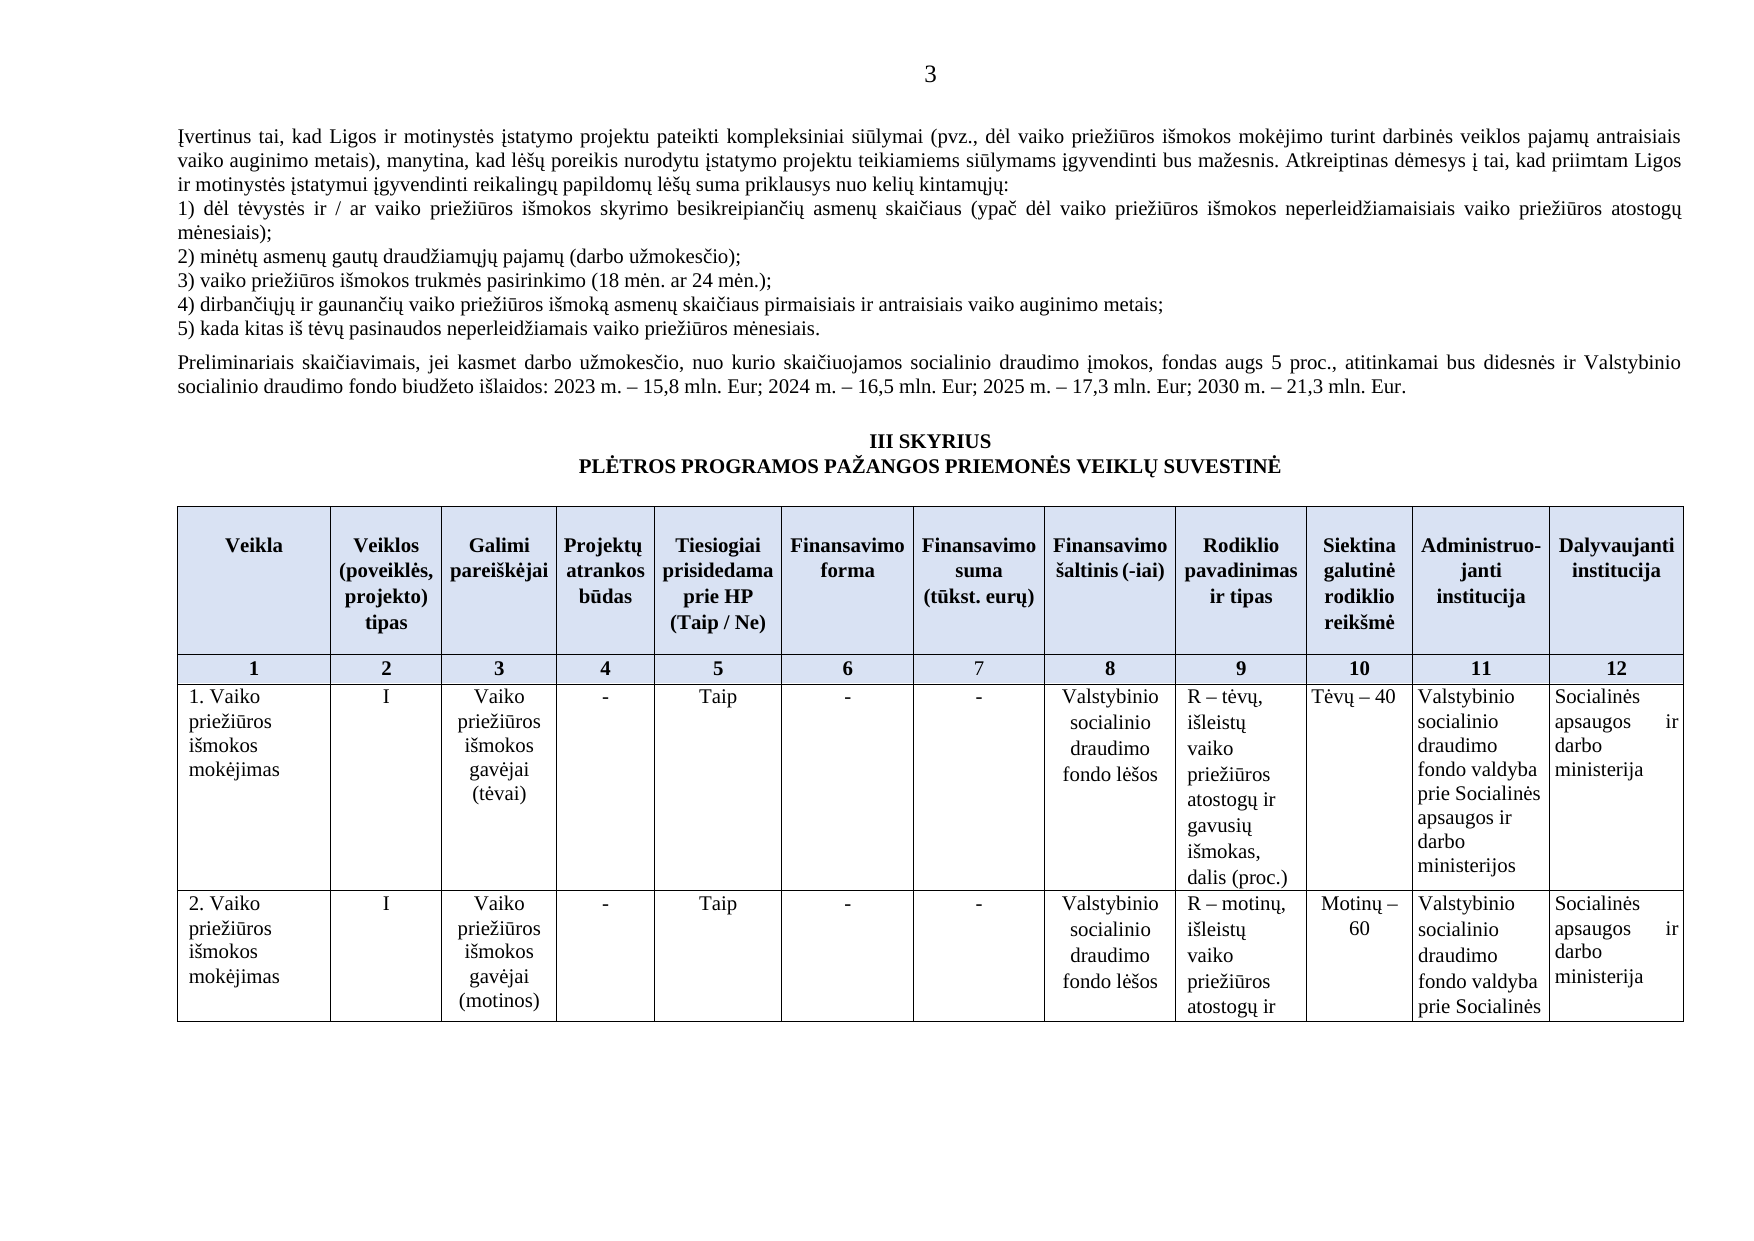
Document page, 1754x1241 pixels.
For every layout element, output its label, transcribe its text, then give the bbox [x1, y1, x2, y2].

table_cell Taip [655, 891, 781, 1021]
table_cell Vaiko priežiūros išmokos gavėjai (motinos) [442, 891, 556, 1021]
text 1) dėl tėvystės ir / ar vaiko priežiūros išmokos skyrimo besikreipiančių asmenų skaičiaus (ypač dėl vaiko priežiūros išmokos neperleidžiamaisiais vaiko priežiūros atostogų mėnesiais); [177, 196, 1683, 244]
table_cell 6 [782, 655, 913, 683]
table_cell Valstybinio socialinio draudimo fondo lėšos [1045, 891, 1175, 1021]
table_cell I [331, 685, 441, 890]
table_cell R – motinų, išleistų vaiko priežiūros atostogų ir [1176, 891, 1306, 1021]
table_cell Tėvų – 40 [1307, 685, 1412, 890]
table_cell 8 [1045, 655, 1175, 683]
table_header Finansavimo šaltinis (-iai) [1045, 507, 1175, 654]
table_cell - [914, 685, 1044, 890]
text Įvertinus tai, kad Ligos ir motinystės įstatymo projektu pateikti kompleksiniai siūlymai (pvz., dėl vaiko priežiūros išmokos mokėjimo turint darbinės veiklos pajamų antraisiais vaiko auginimo metais), manytina, kad lėšų poreikis nurodytu įstatymo projektu teikiamiems siūlymams įgyvendinti bus mažesnis. Atkreiptinas dėmesys į tai, kad priimtam Ligos ir motinystės įstatymui įgyvendinti reikalingų papildomų lėšų suma priklausys nuo kelių kintamųjų: [177, 124, 1683, 196]
table_cell 9 [1176, 655, 1306, 683]
table_cell - [782, 685, 913, 890]
table_cell 2 [331, 655, 441, 683]
table_cell Taip [655, 685, 781, 890]
table_cell Socialinės apsaugos ir darbo ministerija [1550, 891, 1683, 1021]
table_cell Motinų – 60 [1307, 891, 1412, 1021]
table_cell Valstybinio socialinio draudimo fondo valdyba prie Socialinės apsaugos ir darbo ministerijos [1413, 685, 1549, 890]
table_cell R – tėvų, išleistų vaiko priežiūros atostogų ir gavusių išmokas, dalis (proc.) [1176, 685, 1306, 890]
table_cell 1 [178, 655, 330, 683]
table_cell I [331, 891, 441, 1021]
table_header Tiesiogiai prisidedama prie HP (Taip / Ne) [655, 507, 781, 654]
table_cell 10 [1307, 655, 1412, 683]
table_header Rodiklio pavadinimas ir tipas [1176, 507, 1306, 654]
text 5) kada kitas iš tėvų pasinaudos neperleidžiamais vaiko priežiūros mėnesiais. [177, 316, 1705, 340]
table_cell 5 [655, 655, 781, 683]
table_cell Valstybinio socialinio draudimo fondo valdyba prie Socialinės [1413, 891, 1549, 1021]
text 4) dirbančiųjų ir gaunančių vaiko priežiūros išmoką asmenų skaičiaus pirmaisiais ir antraisiais vaiko auginimo metais; [177, 292, 1683, 316]
text 2) minėtų asmenų gautų draudžiamųjų pajamų (darbo užmokesčio); [177, 244, 1683, 268]
table_cell 11 [1413, 655, 1549, 683]
table_cell Socialinės apsaugos ir darbo ministerija [1550, 685, 1683, 890]
table_header Veikla [178, 507, 330, 654]
table_cell 3 [442, 655, 556, 683]
text 3) vaiko priežiūros išmokos trukmės pasirinkimo (18 mėn. ar 24 mėn.); [177, 268, 1683, 292]
table_header Siektina galutinė rodiklio reikšmė [1307, 507, 1412, 654]
text PLĖTROS PROGRAMOS PAŽANGOS PRIEMONĖS VEIKLŲ SUVESTINĖ [177, 454, 1683, 478]
table_cell 2. Vaiko priežiūros išmokos mokėjimas [178, 891, 330, 1021]
table_header Finansavimo forma [782, 507, 913, 654]
table_cell - [782, 891, 913, 1021]
table_cell 12 [1550, 655, 1683, 683]
table_header Administruo-janti institucija [1413, 507, 1549, 654]
table_cell - [557, 685, 654, 890]
text Preliminariais skaičiavimais, jei kasmet darbo užmokesčio, nuo kurio skaičiuojamos socialinio draudimo įmokos, fondas augs 5 proc., atitinkamai bus didesnės ir Valstybinio socialinio draudimo fondo biudžeto išlaidos: 2023 m. – 15,8 mln. Eur; 2024 m. – 16,5 mln. Eur; 2025 m. – 17,3 mln. Eur; 2030 m. – 21,3 mln. Eur. [177, 350, 1683, 398]
table_header Dalyvaujanti institucija [1550, 507, 1683, 654]
table_cell 7 [914, 655, 1044, 683]
table_header Finansavimo suma (tūkst. eurų) [914, 507, 1044, 654]
table_cell - [914, 891, 1044, 1021]
table_cell 1. Vaiko priežiūros išmokos mokėjimas [178, 685, 330, 890]
table_header Veiklos (poveiklės, projekto) tipas [331, 507, 441, 654]
text III SKYRIUS [177, 429, 1683, 453]
table_cell 4 [557, 655, 654, 683]
table_header Galimi pareiškėjai [442, 507, 556, 654]
table_cell - [557, 891, 654, 1021]
table_cell Vaiko priežiūros išmokos gavėjai (tėvai) [442, 685, 556, 890]
table_header Projektų atrankos būdas [557, 507, 654, 654]
table_cell Valstybinio socialinio draudimo fondo lėšos [1045, 685, 1175, 890]
